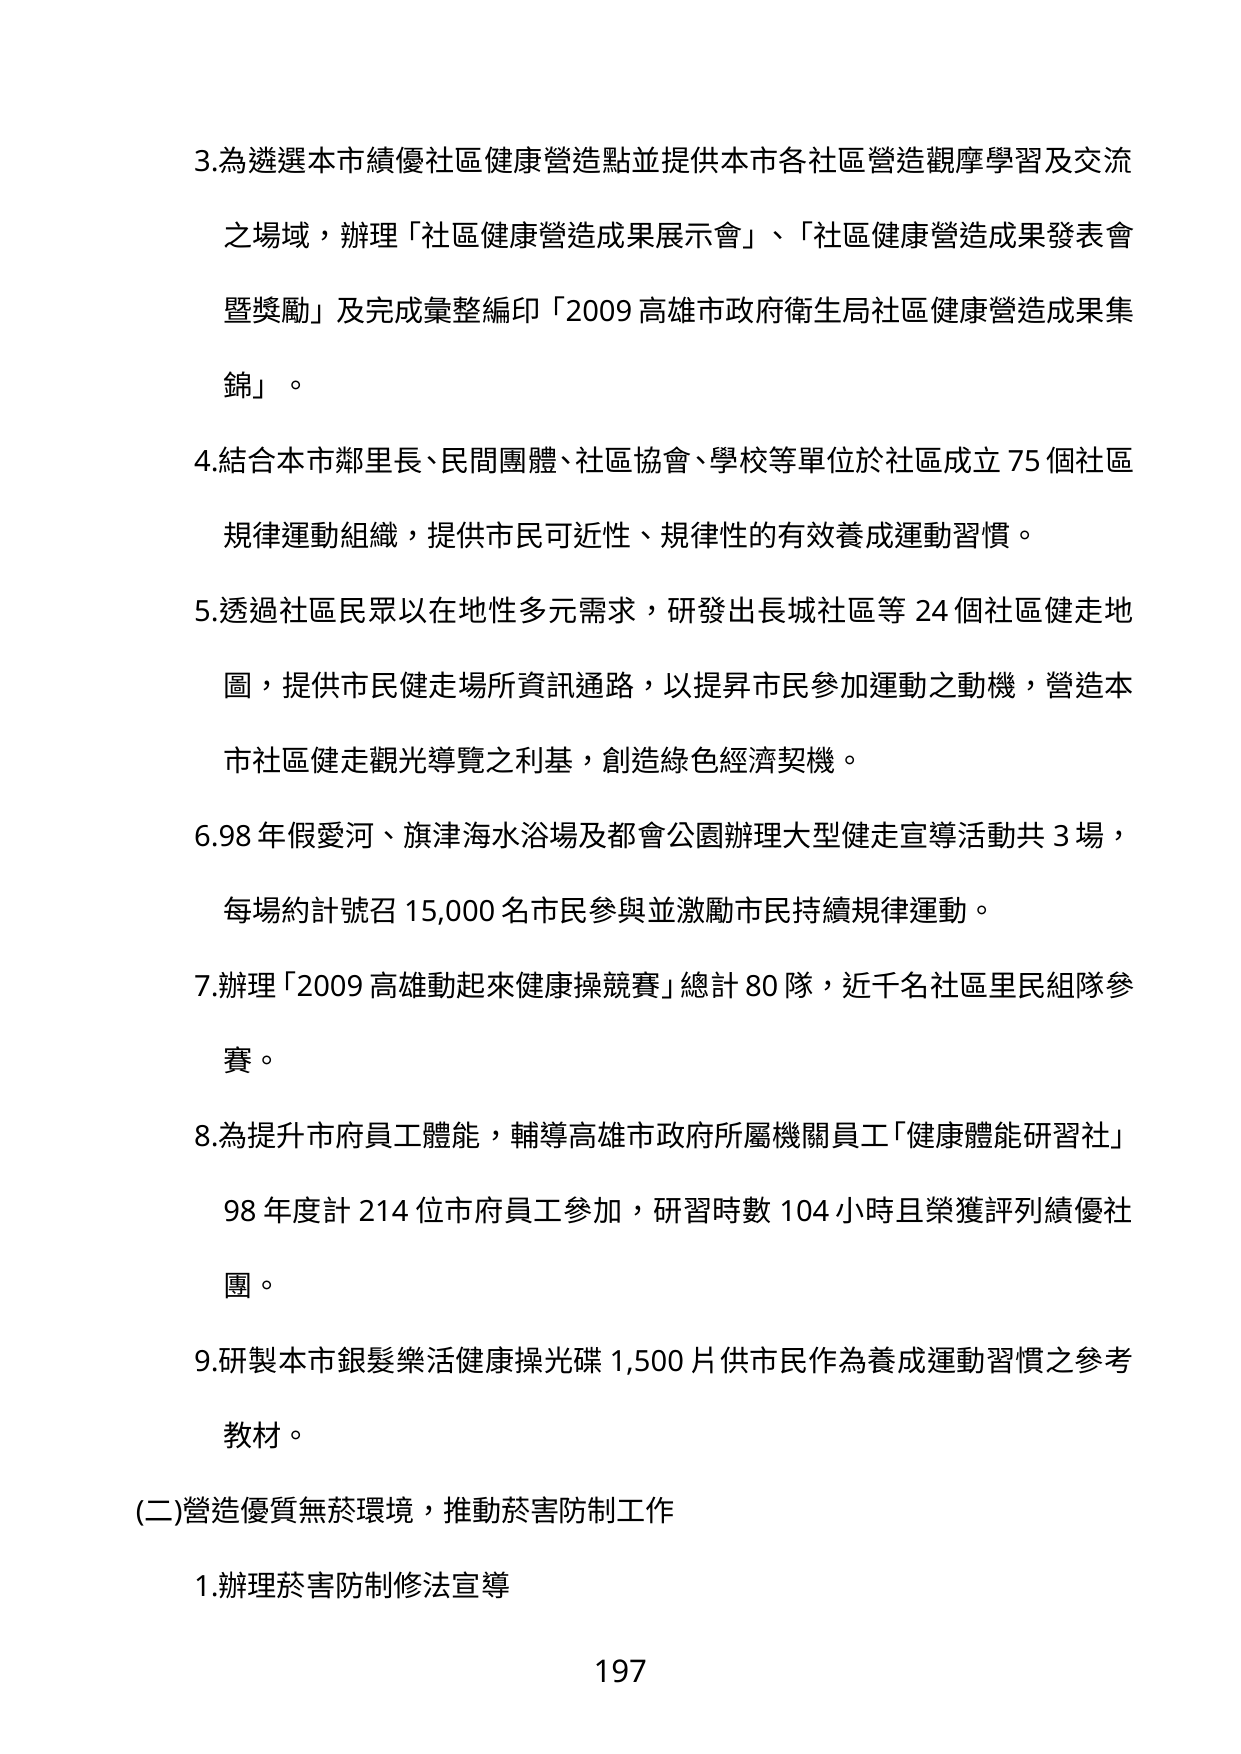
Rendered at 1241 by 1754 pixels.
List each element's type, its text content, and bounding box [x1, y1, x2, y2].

text 4.結合本市鄰里長、民間團體、社區協會、學校等單位於社區成立75個社區規律運動組織，提供市民可近性、規律性的有效養成運動習慣。 [194, 421, 1134, 571]
text 6.98年假愛河、旗津海水浴場及都會公園辦理大型健走宣導活動共3場，每場約計號召15,000名市民參與並激勵市民持續規律運動。 [194, 796, 1134, 946]
text 1.辦理菸害防制修法宣導 [194, 1546, 1134, 1621]
text 3.為遴選本市績優社區健康營造點並提供本市各社區營造觀摩學習及交流之場域，辦理「社區健康營造成果展示會」、「社區健康營造成果發表會暨獎勵」及完成彙整編印「2009高雄市政府衛生局社區健康營造成果集錦」。 [194, 121, 1134, 421]
text 5.透過社區民眾以在地性多元需求，研發出長城社區等24個社區健走地圖，提供市民健走場所資訊通路，以提昇市民參加運動之動機，營造本市社區健走觀光導覽之利基，創造綠色經濟契機。 [194, 571, 1134, 796]
text 9.研製本市銀髮樂活健康操光碟1,500片供市民作為養成運動習慣之參考教材。 [194, 1321, 1134, 1471]
text 8.為提升市府員工體能，輔導高雄市政府所屬機關員工「健康體能研習社」，98年度計214位市府員工參加，研習時數104小時且榮獲評列績優社團。 [194, 1096, 1134, 1321]
text (二)營造優質無菸環境，推動菸害防制工作 [136, 1471, 1134, 1546]
text 7.辦理「2009高雄動起來健康操競賽」總計80隊，近千名社區里民組隊參賽。 [194, 946, 1134, 1096]
